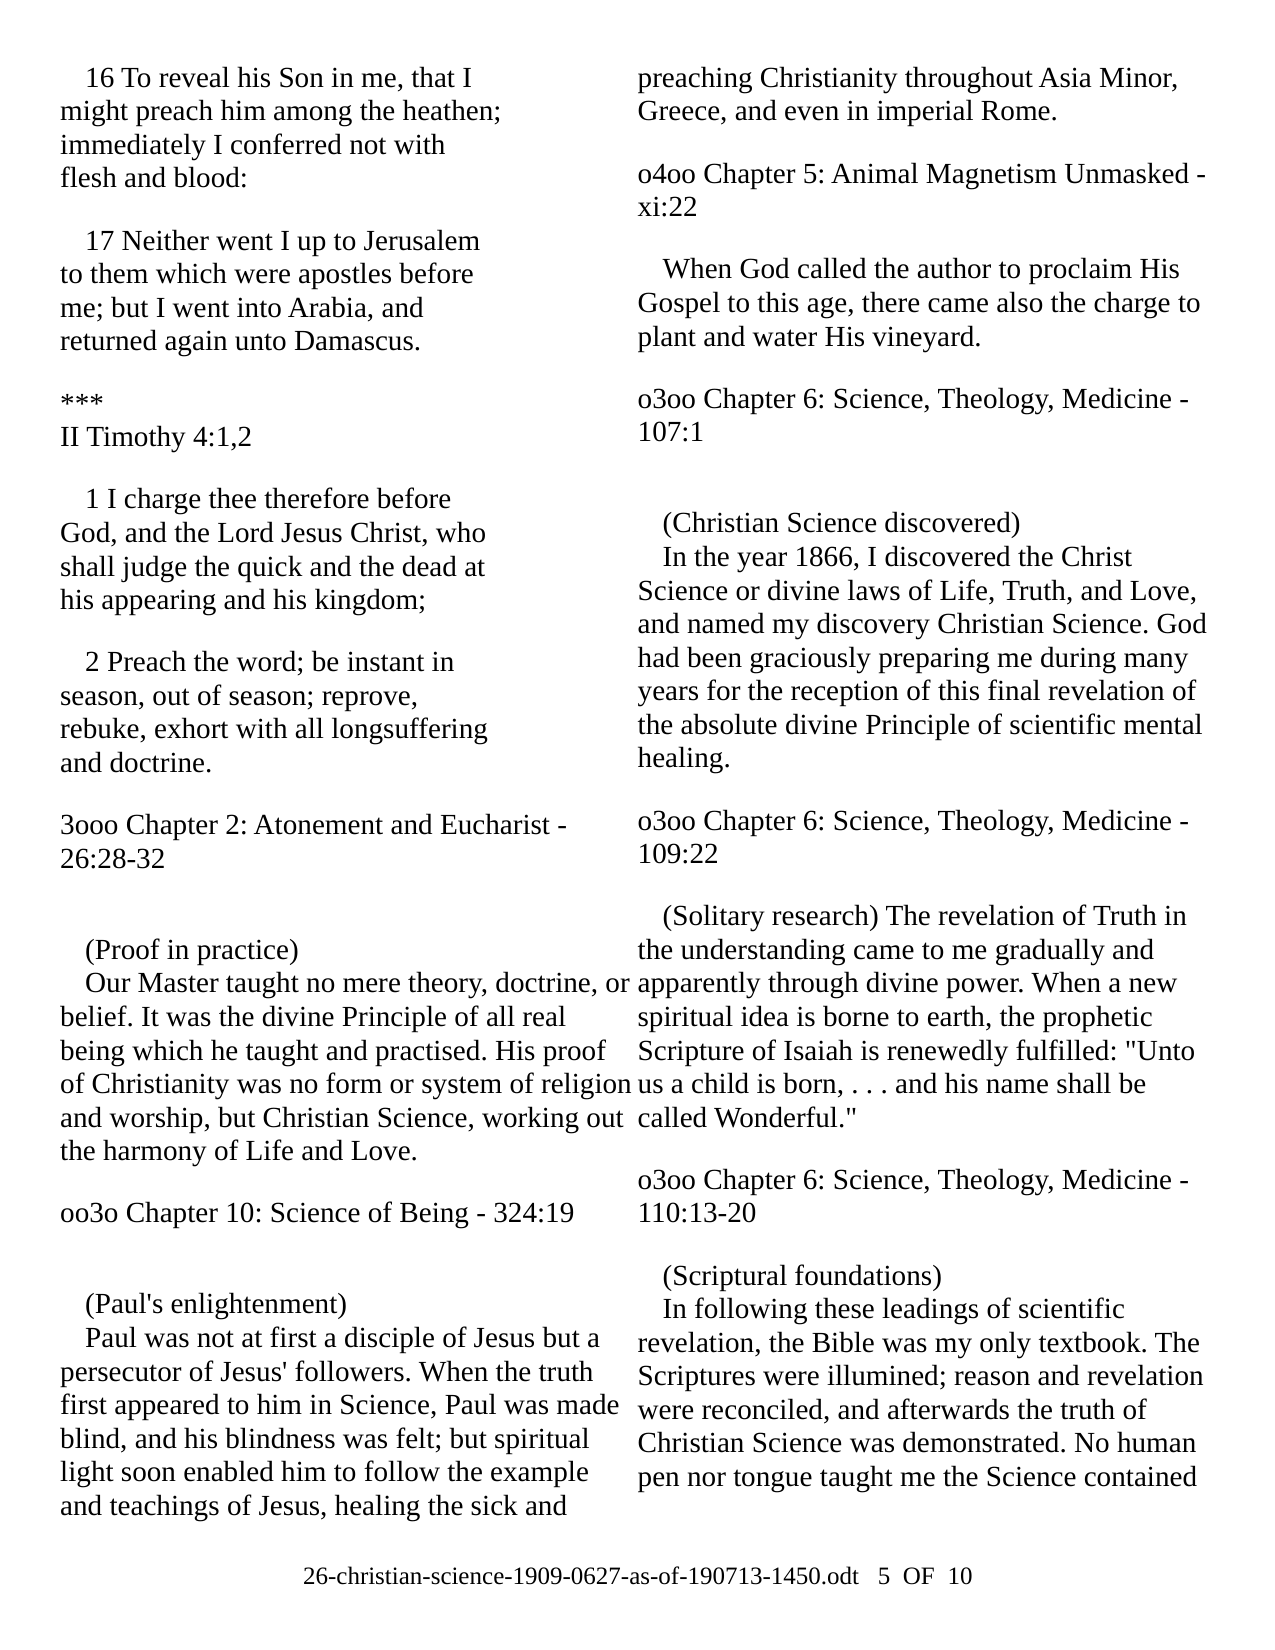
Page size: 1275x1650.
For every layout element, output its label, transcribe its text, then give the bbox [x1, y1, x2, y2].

text Isaiah 61:1,2 1 The Spirit of the Lord God is upon me; because the Lord hath anointed me to preach good tidings unto the meek; he hath sent me to bind up the brokenhearted, to proclaim liberty to the captives, and the opening of the prison to them that are bound; 2 To proclaim the acceptable year of the Lord, and the day of vengeance of our God; to comfort all that mourn; *** Matthew 9:35 35 And Jesus went about all the cities and villages, teaching in their synagogues, and preaching the gospel of the kingdom, and healing every sickness and every disease among the people. *** Galatians 1:2,3,11,12,15-17 2 And all the brethren which are with me, unto the churches of Galatia: 3 Grace be to you and peace from God the Father, and from our Lord Jesus Christ, 11 But I certify you, brethren, that the gospel which was preached of me is not after man. 12 For I neither received it of man, neither was I taught it, but by the revelation of Jesus Christ. 15 But when it pleased God, who separated me from my mother's womb, and called me by his grace, 16 To reveal his Son in me, that I might preach him among the heathen; immediately I conferred not with flesh and blood: 17 Neither went I up to Jerusalem to them which were apostles before me; but I went into Arabia, and returned again unto Damascus. *** II Timothy 4:1,2 1 I charge thee therefore before God, and the Lord Jesus Christ, who shall judge the quick and the dead at his appearing and his kingdom; 2 Preach the word; be instant in season, out of season; reprove, rebuke, exhort with all longsuffering and doctrine. 3ooo Chapter 2: Atonement and Eucharist - 26:28-32 (Proof in practice) Our Master taught no mere theory, doctrine, or belief. It was the divine Principle of all real being which he taught and practised. His proof of Christianity was no form or system of religion and worship, but Christian Science, working out the harmony of Life and Love. oo3o Chapter 10: Science of Being - 324:19 (Paul's enlightenment) Paul was not at first a disciple of Jesus but a persecutor of Jesus' followers. When the truth first appeared to him in Science, Paul was made blind, and his blindness was felt; but spiritual light soon enabled him to follow the example and teachings of Jesus, healing the sick and preaching Christianity throughout Asia Minor, Greece, and even in imperial Rome. o4oo Chapter 5: Animal Magnetism Unmasked - xi:22 When God called the author to proclaim His Gospel to this age, there came also the charge to plant and water His vineyard. o3oo Chapter 6: Science, Theology, Medicine - 107:1 (Christian Science discovered) In the year 1866, I discovered the Christ Science or divine laws of Life, Truth, and Love, and named my discovery Christian Science. God had been graciously preparing me during many years for the reception of this final revelation of the absolute divine Principle of scientific mental healing. o3oo Chapter 6: Science, Theology, Medicine - 109:22 (Solitary research) The revelation of Truth in the understanding came to me gradually and apparently through divine power. When a new spiritual idea is borne to earth, the prophetic Scripture of Isaiah is renewedly fulfilled: "Unto us a child is born, . . . and his name shall be called Wonderful." o3oo Chapter 6: Science, Theology, Medicine - 110:13-20 (Scriptural foundations) In following these leadings of scientific revelation, the Bible was my only textbook. The Scriptures were illumined; reason and revelation were reconciled, and afterwards the truth of Christian Science was demonstrated. No human pen nor tongue taught me the Science contained in this book, SCIENCE AND HEALTH; and neither tongue nor pen can overthrow it. [60, 60, 1215, 1521]
